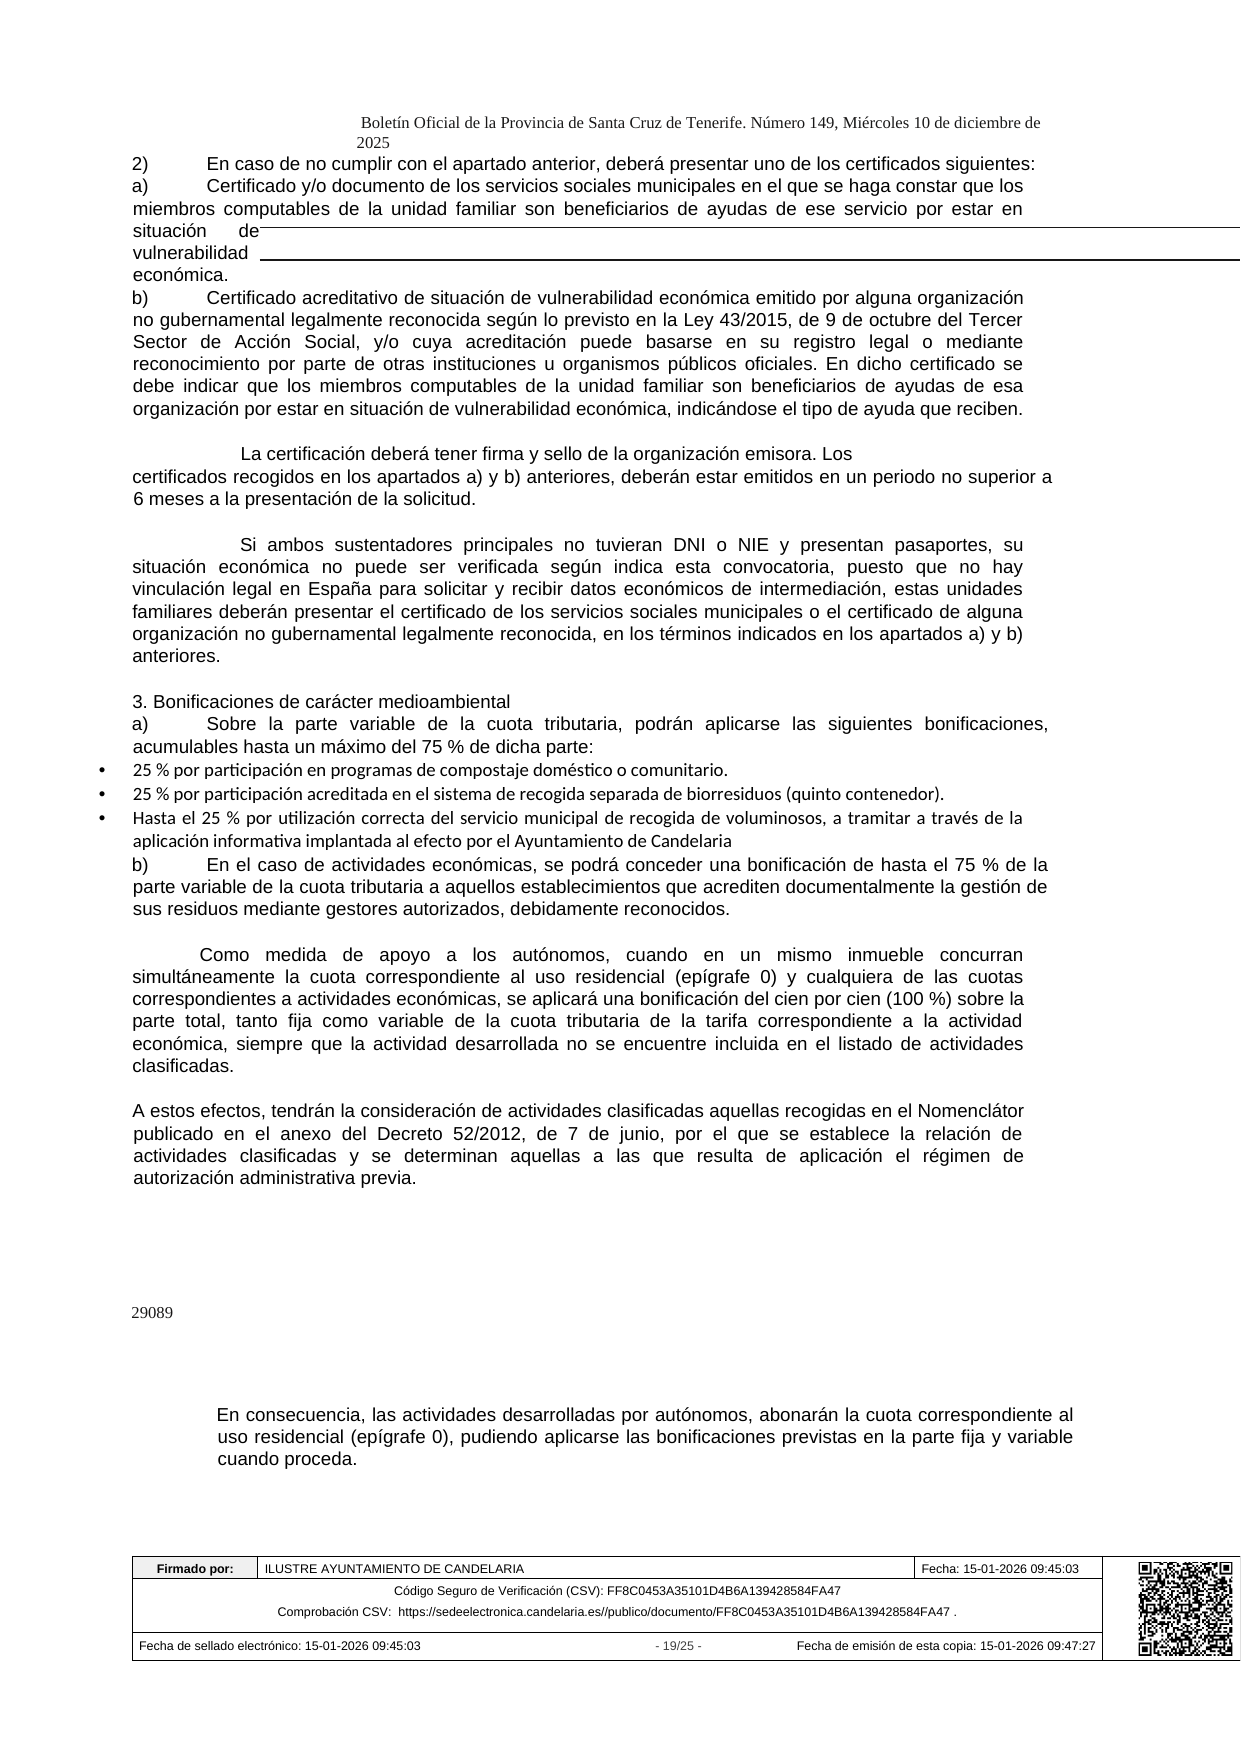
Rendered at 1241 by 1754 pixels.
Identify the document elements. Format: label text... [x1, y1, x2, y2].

list Certificado y/o documento de los servicios sociales municipales en el que se haga constar que los miembros computables de la unidad familiar son beneficiarios de ayudas de ese servicio por estar en situación de vulnerabilidad económica. [132, 175, 1024, 285]
list Hasta el 25 % por utilización correcta del servicio municipal de recogida de voluminosos, a tramitar a través de la aplicación informativa implantada al efecto por el Ayuntamiento de Candelaria [98, 806, 1026, 852]
list 25 % por participación acreditada en el sistema de recogida separada de biorresiduos (quinto contenedor). [98, 782, 1026, 805]
list Sobre la parte variable de la cuota tributaria, podrán aplicarse las siguientes bonificaciones, acumulables hasta un máximo del 75 % de dicha parte: [132, 713, 1049, 757]
list En caso de no cumplir con el apartado anterior, deberá presentar uno de los certificados siguientes: [132, 152, 1066, 174]
list 25 % por participación en programas de compostaje doméstico o comunitario. [98, 758, 1026, 781]
text 3. Bonificaciones de carácter medioambiental [132, 691, 1073, 712]
text 29089 [131, 1303, 1078, 1322]
text En consecuencia, las actividades desarrolladas por autónomos, abonarán la cuota correspondiente al uso residencial (epígrafe 0), pudiendo aplicarse las bonificaciones previstas en la parte fija y variable cuando proceda. [216, 1403, 1073, 1469]
text certificados recogidos en los apartados a) y b) anteriores, deberán estar emitidos en un periodo no superior a 6 meses a la presentación de la solicitud. [132, 466, 1053, 510]
list En el caso de actividades económicas, se podrá conceder una bonificación de hasta el 75 % de la parte variable de la cuota tributaria a aquellos establecimientos que acrediten documentalmente la gestión de sus residuos mediante gestores autorizados, debidamente reconocidos. [132, 853, 1049, 919]
text Como medida de apoyo a los autónomos, cuando en un mismo inmueble concurran simultáneamente la cuota correspondiente al uso residencial (epígrafe 0) y cualquiera de las cuotas correspondientes a actividades económicas, se aplicará una bonificación del cien por cien (100 %) sobre la parte total, tanto fija como variable de la cuota tributaria de la tarifa correspondiente a la actividad económica, siempre que la actividad desarrollada no se encuentre incluida en el listado de actividades clasificadas. [132, 944, 1024, 1076]
text La certificación deberá tener firma y sello de la organización emisora. Los [240, 443, 1073, 465]
list Certificado acreditativo de situación de vulnerabilidad económica emitido por alguna organización no gubernamental legalmente reconocida según lo previsto en la Ley 43/2015, de 9 de octubre del Tercer Sector de Acción Social, y/o cuya acreditación puede basarse en su registro legal o mediante reconocimiento por parte de otras instituciones u organismos públicos oficiales. En dicho certificado se debe indicar que los miembros computables de la unidad familiar son beneficiarios de ayudas de esa organización por estar en situación de vulnerabilidad económica, indicándose el tipo de ayuda que reciben. [132, 287, 1024, 419]
text A estos efectos, tendrán la consideración de actividades clasificadas aquellas recogidas en el Nomenclátor publicado en el anexo del Decreto 52/2012, de 7 de junio, por el que se establece la relación de actividades clasificadas y se determinan aquellas a las que resulta de aplicación el régimen de autorización administrativa previa. [132, 1100, 1024, 1188]
text Si ambos sustentadores principales no tuvieran DNI o NIE y presentan pasaportes, su situación económica no puede ser verificada según indica esta convocatoria, puesto que no hay vinculación legal en España para solicitar y recibir datos económicos de intermediación, estas unidades familiares deberán presentar el certificado de los servicios sociales municipales o el certificado de alguna organización no gubernamental legalmente reconocida, en los términos indicados en los apartados a) y b) anteriores. [132, 534, 1024, 666]
